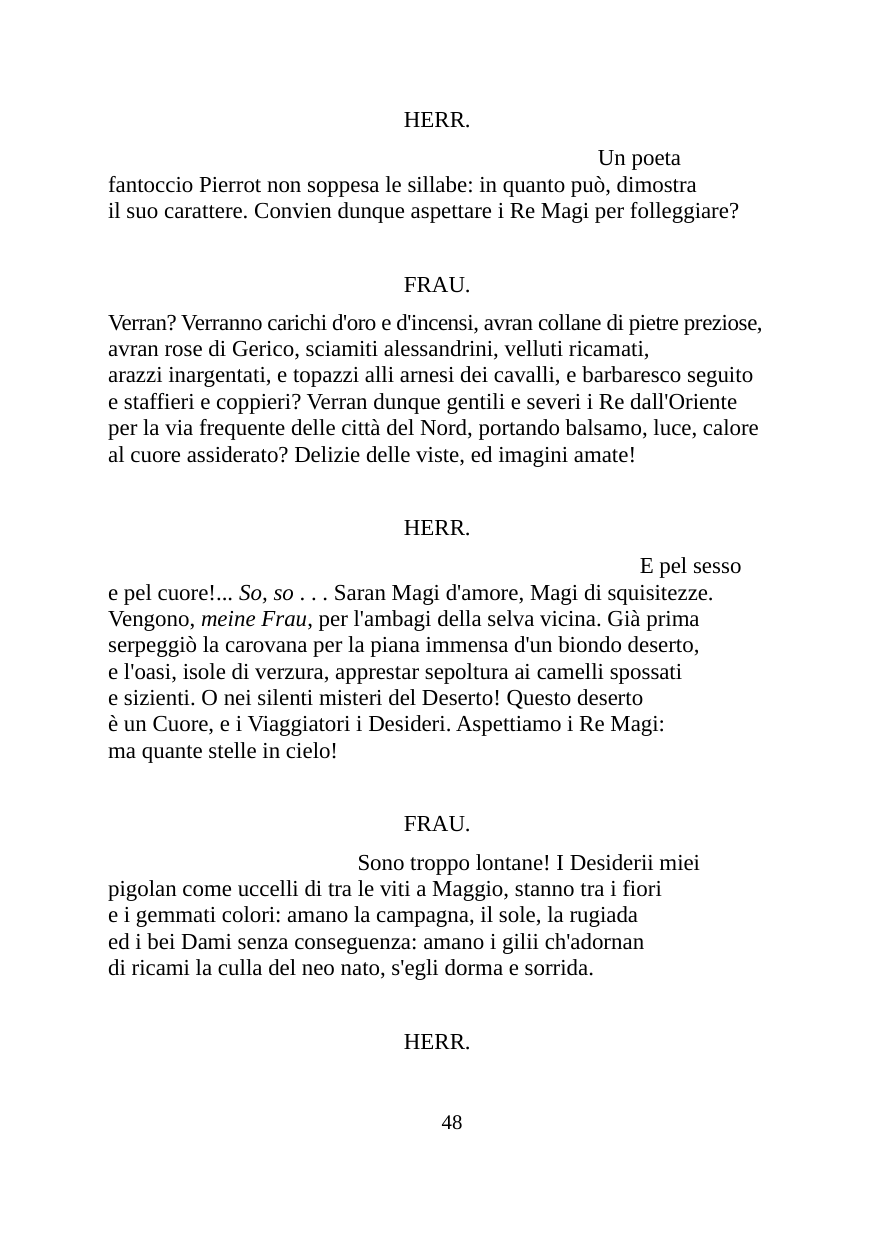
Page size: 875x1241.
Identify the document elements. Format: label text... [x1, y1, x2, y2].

text avran rose di Gerico, sciamiti alessandrini, velluti ricamati, [106, 335, 768, 362]
text Un poeta [106, 144, 768, 171]
text e sizienti. O nei silenti misteri del Deserto! Questo deserto [106, 684, 768, 711]
text è un Cuore, e i Viaggiatori i Desideri. Aspettiamo i Re Magi: [106, 711, 768, 737]
text al cuore assiderato? Delizie delle viste, ed imagini amate! [106, 441, 768, 467]
text Sono troppo lontane! I Desiderii miei [356, 849, 768, 875]
text e staffieri e coppieri? Verran dunque gentili e severi i Re dall'Oriente [106, 388, 768, 414]
text FRAU. [106, 271, 768, 297]
text Verran? Verranno carichi d'oro e d'incensi, avran collane di pietre preziose, [106, 309, 768, 335]
text HERR. [106, 514, 768, 541]
text E pel sesso [638, 552, 768, 579]
text e l'oasi, isole di verzura, apprestar sepoltura ai camelli spossati [106, 658, 768, 684]
text e pel cuore!... So, so . . . Saran Magi d'amore, Magi di squisitezze. [106, 579, 768, 605]
text FRAU. [106, 811, 768, 837]
text HERR. [106, 1028, 768, 1054]
text di ricami la culla del neo nato, s'egli dorma e sorrida. [106, 954, 768, 980]
text fantoccio Pierrot non soppesa le sillabe: in quanto può, dimostra [106, 171, 768, 197]
text HERR. [106, 106, 768, 133]
text il suo carattere. Convien dunque aspettare i Re Magi per folleggiare? [106, 197, 768, 223]
text per la via frequente delle città del Nord, portando balsamo, luce, calore [106, 414, 768, 441]
text ma quante stelle in cielo! [106, 737, 768, 763]
text arazzi inargentati, e topazzi alli arnesi dei cavalli, e barbaresco seguito [106, 362, 768, 388]
text e i gemmati colori: amano la campagna, il sole, la rugiada [106, 901, 768, 928]
text Vengono, meine Frau, per l'ambagi della selva vicina. Già prima [106, 605, 768, 631]
text serpeggiò la carovana per la piana immensa d'un biondo deserto, [106, 631, 768, 658]
text ed i bei Dami senza conseguenza: amano i gilii ch'adornan [106, 928, 768, 954]
text pigolan come uccelli di tra le viti a Maggio, stanno tra i fiori [106, 875, 768, 901]
